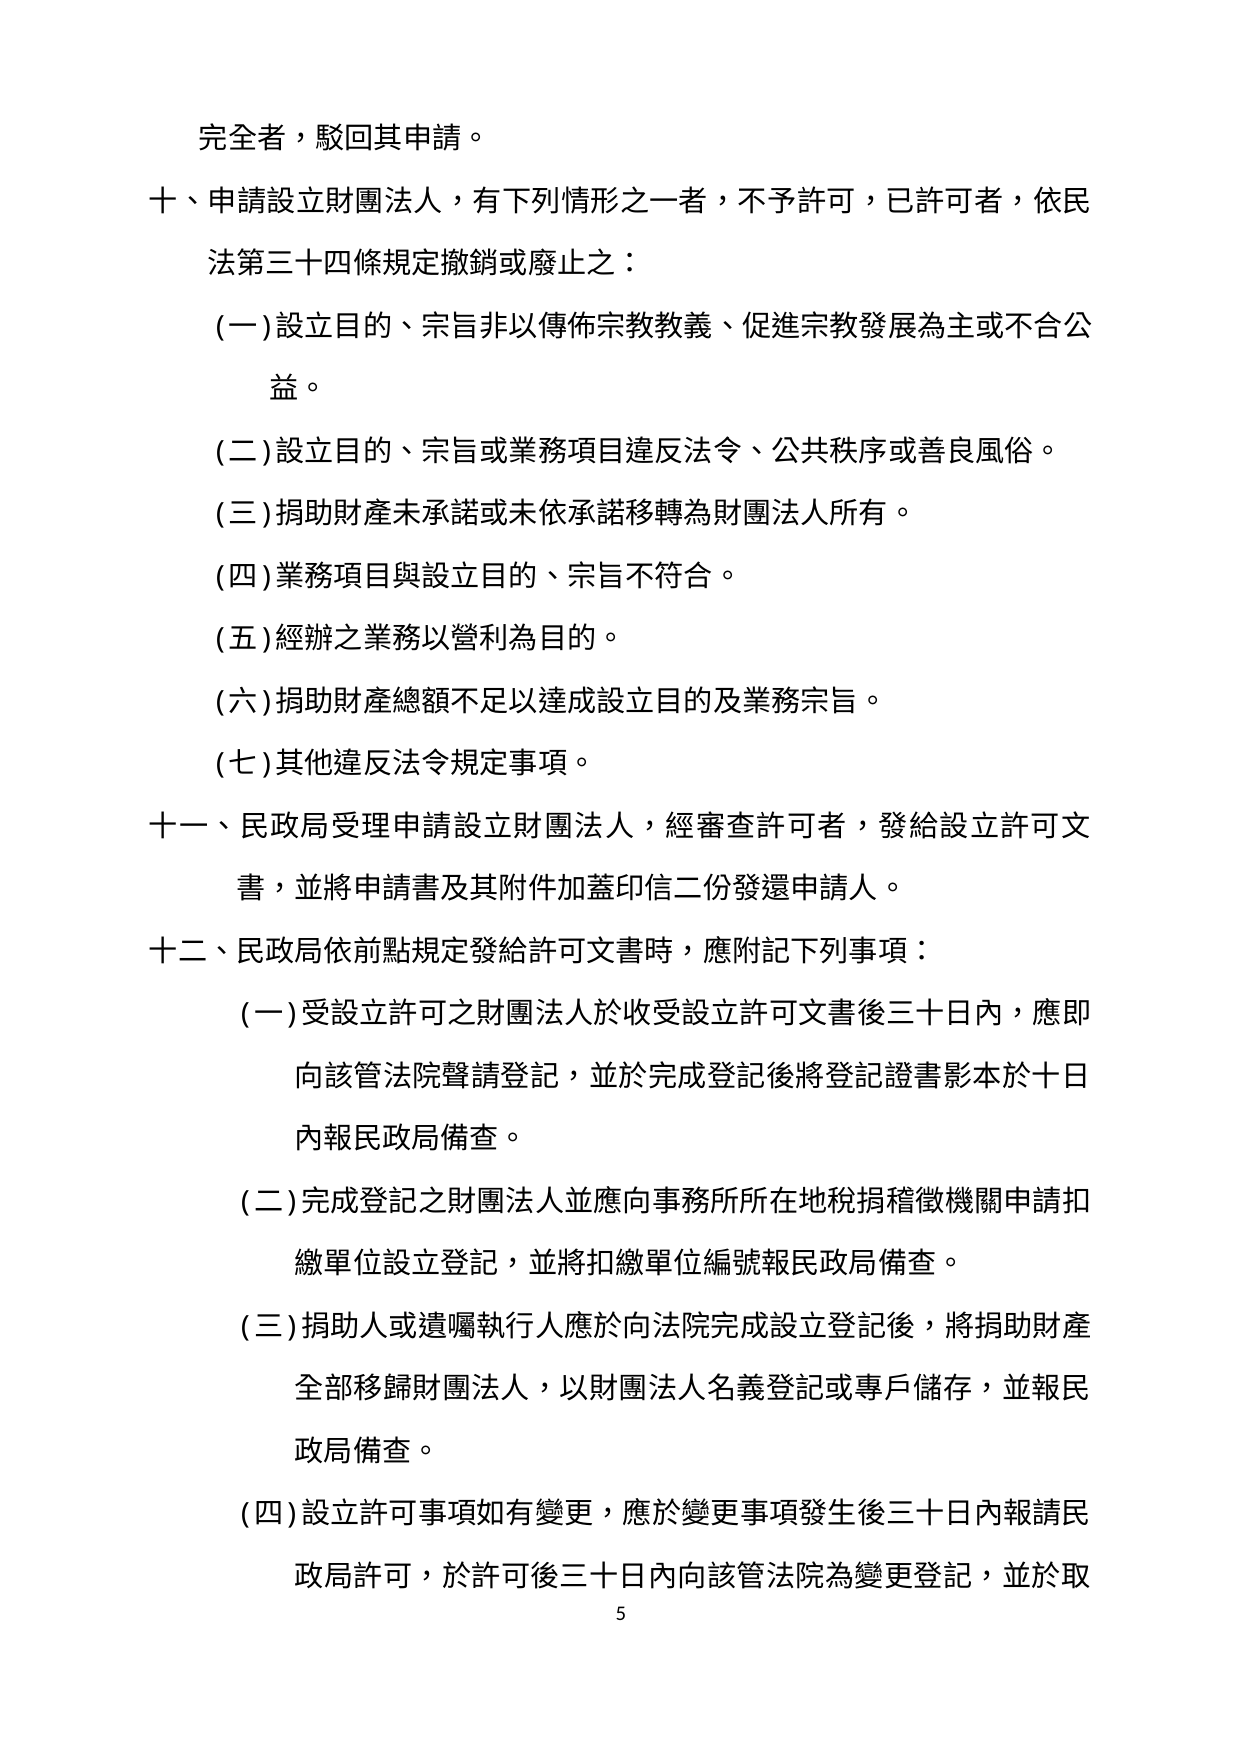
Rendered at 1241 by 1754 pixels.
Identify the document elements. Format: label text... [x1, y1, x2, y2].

text 完全者，駁回其申請。 [199, 94, 1092, 157]
text (四)設立許可事項如有變更，應於變更事項發生後三十日內報請民政局許可，於許可後三十日內向該管法院為變更登記，並於取 [236, 1469, 1092, 1594]
text 十、申請設立財團法人，有下列情形之一者，不予許可，已許可者，依民法第三十四條規定撤銷或廢止之： [149, 157, 1092, 282]
text 十一、民政局受理申請設立財團法人，經審查許可者，發給設立許可文書，並將申請書及其附件加蓋印信二份發還申請人。 [149, 782, 1092, 907]
text (三)捐助財產未承諾或未依承諾移轉為財團法人所有。 [211, 469, 1092, 532]
text (四)業務項目與設立目的、宗旨不符合。 [211, 532, 1092, 594]
text (二)設立目的、宗旨或業務項目違反法令、公共秩序或善良風俗。 [211, 407, 1092, 469]
text 十二、民政局依前點規定發給許可文書時，應附記下列事項： [149, 907, 1092, 969]
text (七)其他違反法令規定事項。 [211, 719, 1092, 782]
text (一)設立目的、宗旨非以傳佈宗教教義、促進宗教發展為主或不合公益。 [211, 282, 1092, 407]
text (一)受設立許可之財團法人於收受設立許可文書後三十日內，應即向該管法院聲請登記，並於完成登記後將登記證書影本於十日內報民政局備查。 [236, 969, 1092, 1157]
text (六)捐助財產總額不足以達成設立目的及業務宗旨。 [211, 657, 1092, 719]
text (五)經辦之業務以營利為目的。 [211, 594, 1092, 657]
text (二)完成登記之財團法人並應向事務所所在地稅捐稽徵機關申請扣繳單位設立登記，並將扣繳單位編號報民政局備查。 [236, 1157, 1092, 1282]
text (三)捐助人或遺囑執行人應於向法院完成設立登記後，將捐助財產全部移歸財團法人，以財團法人名義登記或專戶儲存，並報民政局備查。 [236, 1282, 1092, 1469]
